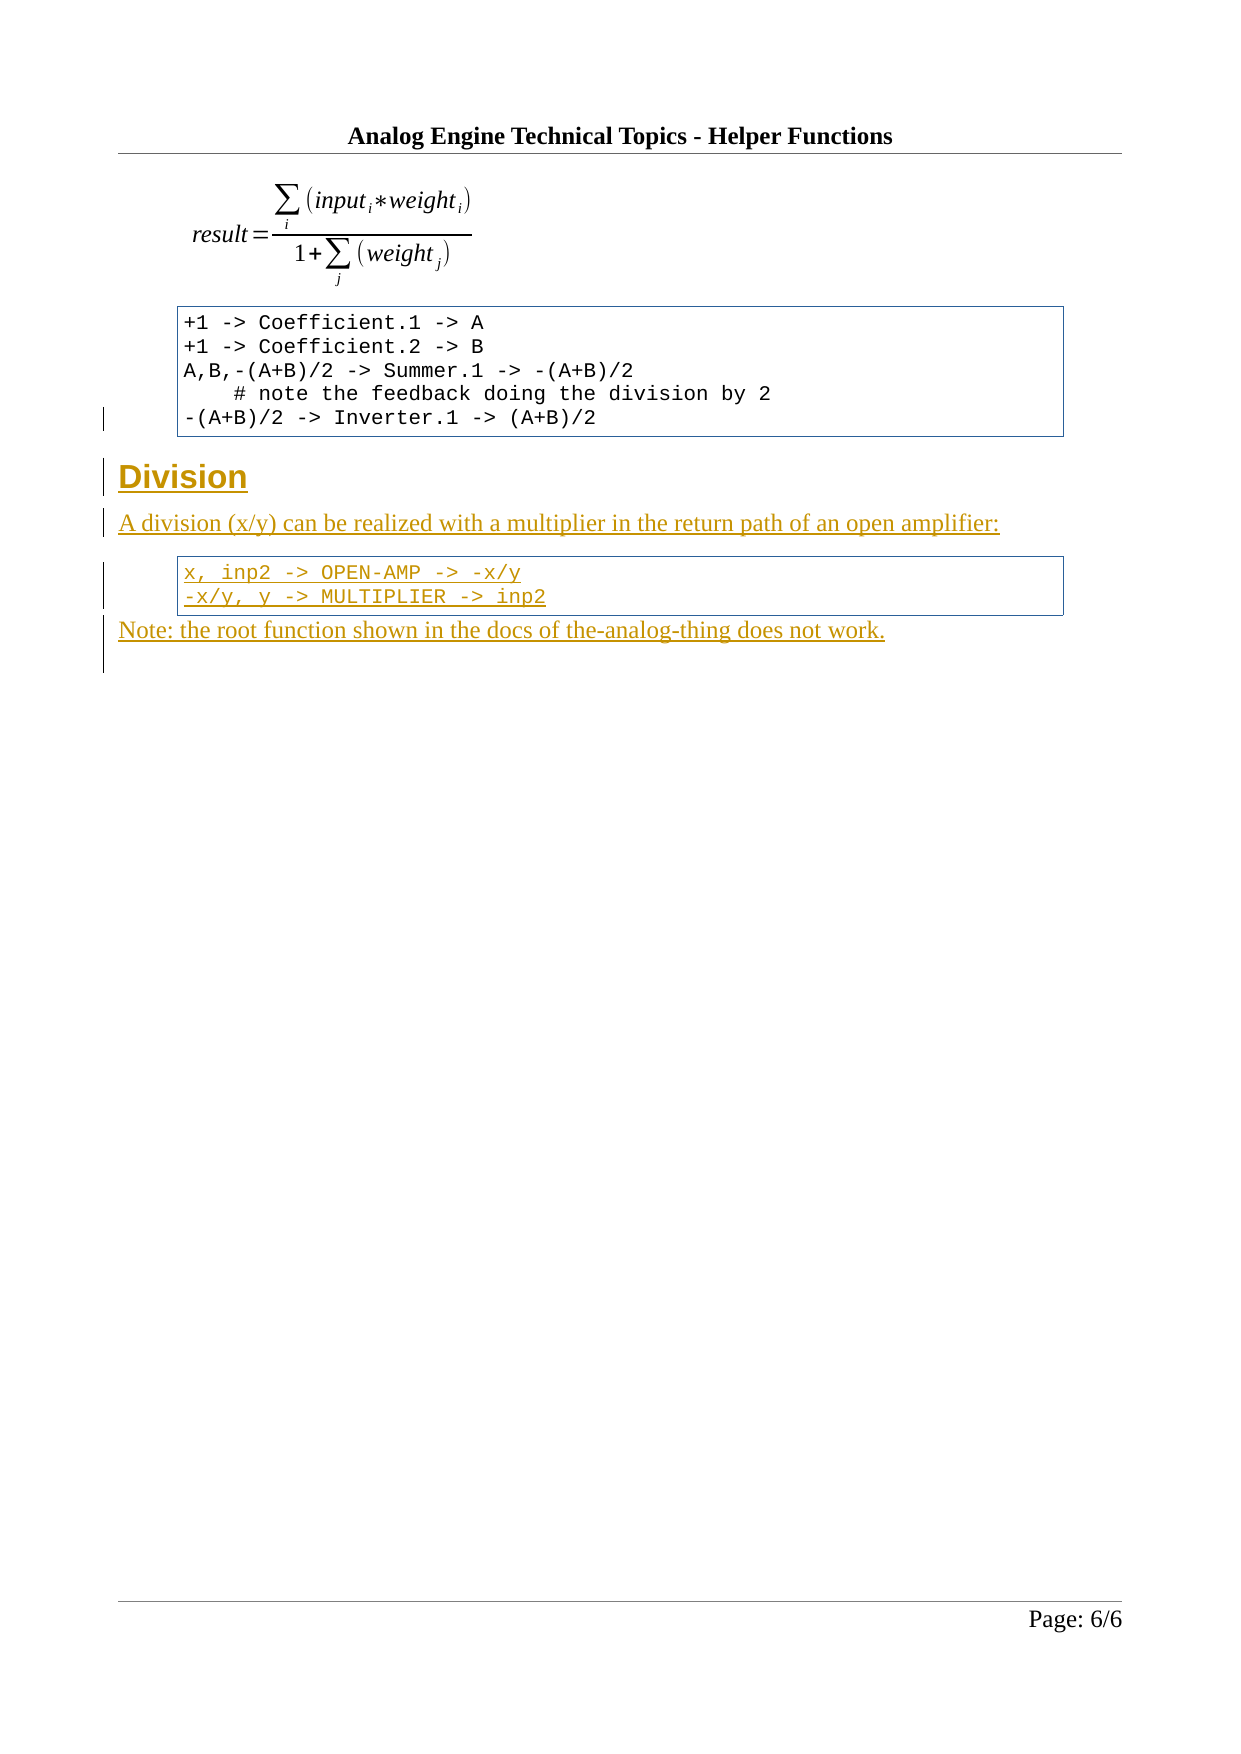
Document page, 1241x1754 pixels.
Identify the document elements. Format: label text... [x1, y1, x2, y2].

text +1 -> Coefficient.1 -> A [178, 307, 1063, 330]
text # note the feedback doing the division by 2 [178, 377, 1063, 401]
text x, inp2 -> OPEN-AMP -> -x/y [178, 557, 1063, 580]
text -(A+B)/2 -> Inverter.1 -> (A+B)/2 [178, 401, 1063, 436]
text +1 -> Coefficient.2 -> B [178, 330, 1063, 354]
text A division (x/y) can be realized with a multiplier in the return path of an open amplifier: [118, 508, 1122, 537]
text A,B,-(A+B)/2 -> Summer.1 -> -(A+B)/2 [178, 354, 1063, 377]
text Note: the root function shown in the docs of the-analog-thing does not work. [118, 615, 1122, 644]
subtitle Division [118, 457, 1122, 496]
text -x/y, y -> MULTIPLIER -> inp2 [178, 580, 1063, 615]
